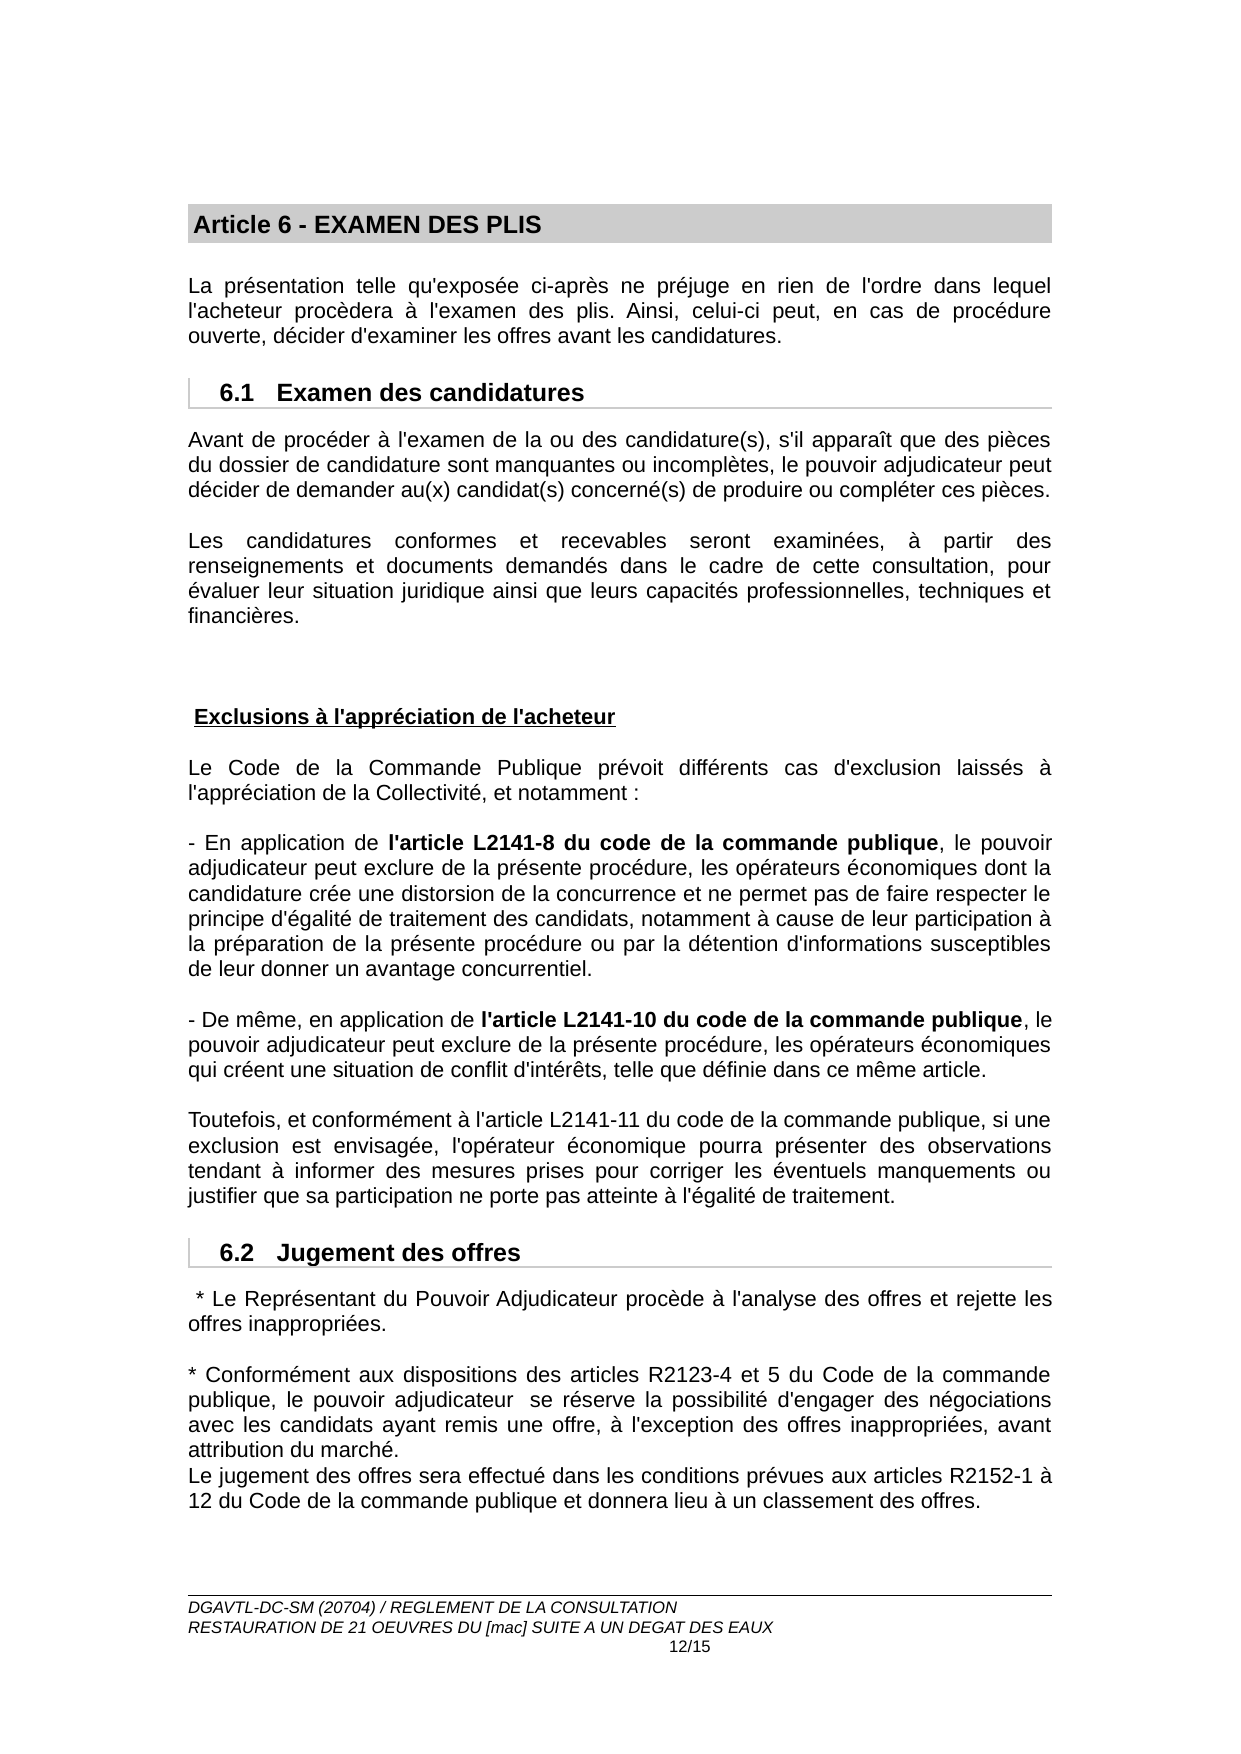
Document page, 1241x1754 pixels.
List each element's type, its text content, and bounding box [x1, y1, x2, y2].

subtitle Jugement des offres [190, 1238, 1052, 1266]
subtitle EXAMEN DES PLIS [190, 207, 1050, 241]
text * Le Représentant du Pouvoir Adjudicateur procède à l'analyse des offres et rejette les offres inappropriées. [188, 1286, 1052, 1337]
text - En application de l'article L2141-8 du code de la commande publique, le pouvoir adjudicateur peut exclure de la présente procédure, les opérateurs économiques dont la candidature crée une distorsion de la concurrence et ne permet pas de faire respecter le principe d'égalité de traitement des candidats, notamment à cause de leur participation à la préparation de la présente procédure ou par la détention d'informations susceptibles de leur donner un avantage concurrentiel. [188, 830, 1052, 981]
subtitle Examen des candidatures [190, 378, 1052, 407]
text Le Code de la Commande Publique prévoit différents cas d'exclusion laissés à l'appréciation de la Collectivité, et notamment : [188, 754, 1052, 805]
text Avant de procéder à l'examen de la ou des candidature(s), s'il apparaît que des pièces du dossier de candidature sont manquantes ou incomplètes, le pouvoir adjudicateur peut décider de demander au(x) candidat(s) concerné(s) de produire ou compléter ces pièces. [188, 427, 1052, 502]
text Les candidatures conformes et recevables seront examinées, à partir des renseignements et documents demandés dans le cadre de cette consultation, pour évaluer leur situation juridique ainsi que leurs capacités professionnelles, techniques et financières. [188, 527, 1052, 628]
text La présentation telle qu'exposée ci-après ne préjuge en rien de l'ordre dans lequel l'acheteur procèdera à l'examen des plis. Ainsi, celui-ci peut, en cas de procédure ouverte, décider d'examiner les offres avant les candidatures. [188, 273, 1052, 349]
text Toutefois, et conformément à l'article L2141-11 du code de la commande publique, si une exclusion est envisagée, l'opérateur économique pourra présenter des observations tendant à informer des mesures prises pour corriger les éventuels manquements ou justifier que sa participation ne porte pas atteinte à l'égalité de traitement. [188, 1107, 1052, 1208]
text Le jugement des offres sera effectué dans les conditions prévues aux articles R2152-1 à 12 du Code de la commande publique et donnera lieu à un classement des offres. [188, 1463, 1052, 1513]
text - De même, en application de l'article L2141-10 du code de la commande publique, le pouvoir adjudicateur peut exclure de la présente procédure, les opérateurs économiques qui créent une situation de conflit d'intérêts, telle que définie dans ce même article. [188, 1006, 1052, 1082]
text * Conformément aux dispositions des articles R2123-4 et 5 du Code de la commande publique, le pouvoir adjudicateur se réserve la possibilité d'engager des négociations avec les candidats ayant remis une offre, à l'exception des offres inappropriées, avant attribution du marché. [188, 1362, 1052, 1463]
text Exclusions à l'appréciation de l'acheteur [188, 704, 1052, 729]
